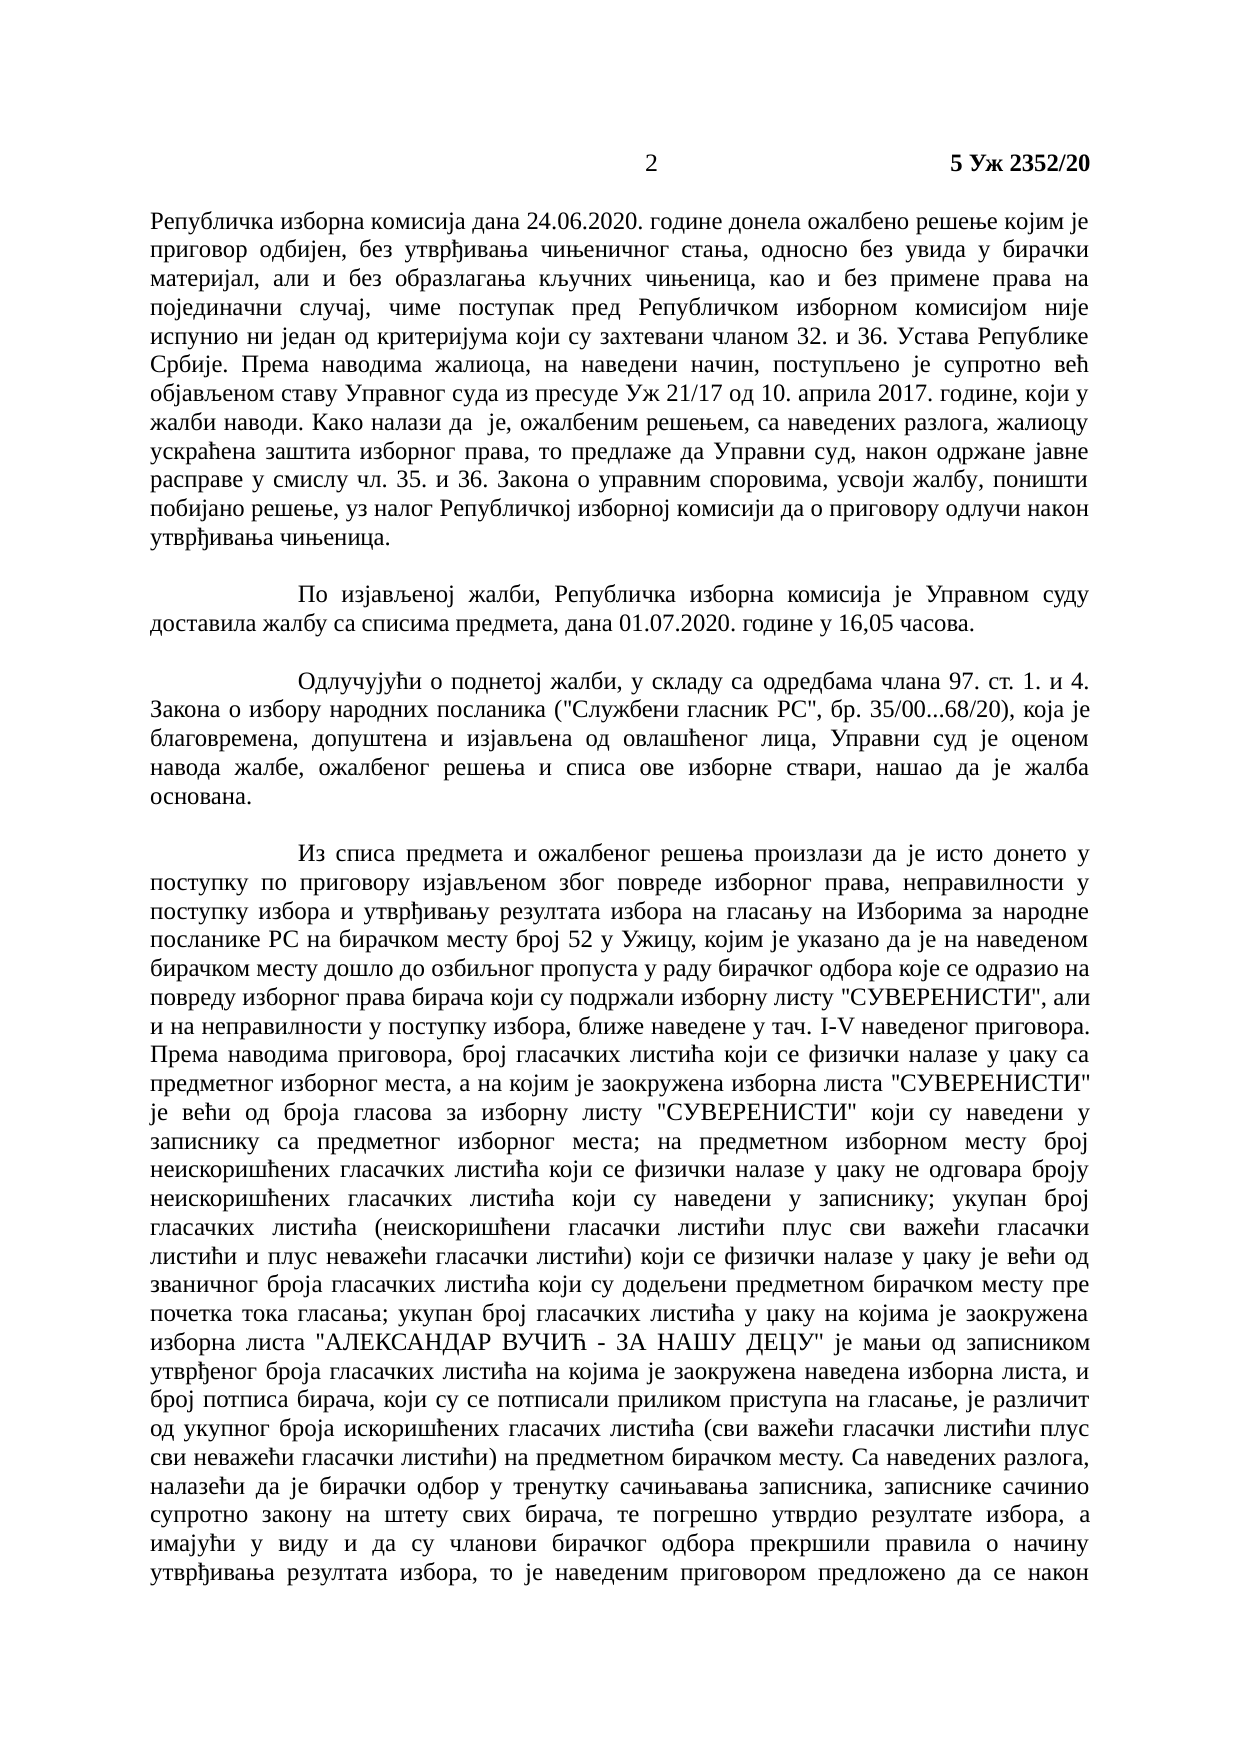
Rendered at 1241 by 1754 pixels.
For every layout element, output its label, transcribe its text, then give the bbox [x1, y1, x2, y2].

text Из списа предмета и ожалбеног решења произлази да је исто донето у поступку по приговору изјављеном због повреде изборног права, неправилности у поступку избора и утврђивању резултата избора на гласању на Изборима за народне посланике РС на бирачком месту број 52 у Ужицу, којим је указано да је на наведеном бирачком месту дошло до озбиљног пропуста у раду бирачког одбора које се одразио на повреду изборног права бирача који су подржали изборну листу ''СУВЕРЕНИСТИ'', али и на неправилности у поступку избора, ближе наведене у тач. I-V наведеног приговора. Према наводима приговора, број гласачких листића који се физички налазе у џаку са предметног изборног места, а на којим је заокружена изборна листа ''СУВЕРЕНИСТИ'' је већи од броја гласова за изборну листу ''СУВЕРЕНИСТИ'' који су наведени у записнику са предметног изборног места; на предметном изборном месту број неискоришћених гласачких листића који се физички налазе у џаку не одговара броју неискоришћених гласачких листића који су наведени у записнику; укупан број гласачких листића (неискоришћени гласачки листићи плус сви важећи гласачки листићи и плус неважећи гласачки листићи) који се физички налазе у џаку је већи од званичног броја гласачких листића који су додељени предметном бирачком месту пре почетка тока гласања; укупан број гласачких листића у џаку на којима је заокружена изборна листа ''АЛЕКСАНДАР ВУЧИЋ - ЗА НАШУ ДЕЦУ'' је мањи од записником утврђеног броја гласачких листића на којима је заокружена наведена изборна листа, и број потписа бирача, који су се потписали приликом приступа на гласање, је различит од укупног броја искоришћених гласачих листића (сви важећи гласачки листићи плус сви неважећи гласачки листићи) на предметном бирачком месту. Са наведених разлога, налазећи да је бирачки одбор у тренутку сачињавања записника, записнике сачинио супротно закону на штету свих бирача, те погрешно утврдио резултате избора, а имајући у виду и да су чланови бирачког одбора прекршили правила о начину утврђивања резултата избора, то је наведеним приговором предложено да се након [150, 838, 1090, 1586]
text Одлучујући о поднетој жалби, у складу са одредбама члана 97. ст. 1. и 4. Закона о избору народних посланика (''Службени гласник РС'', бр. 35/00...68/20), која је благовремена, допуштена и изјављена од овлашћеног лица, Управни суд је оценом навода жалбе, ожалбеног решења и списа ове изборне ствари, нашао да је жалба основана. [150, 666, 1090, 809]
text По изјављеној жалби, Републичка изборна комисија је Управном суду доставила жалбу са списима предмета, дана 01.07.2020. године у 16,05 часова. [150, 579, 1090, 637]
text Републичка изборна комисија дана 24.06.2020. године донела ожалбено решење којим је приговор одбијен, без утврђивања чињеничног стања, односно без увида у бирачки материјал, али и без образлагања кључних чињеница, као и без примене права на појединачни случај, чиме поступак пред Републичком изборном комисијом није испунио ни један од критеријума који су захтевани чланом 32. и 36. Устава Републике Србије. Према наводима жалиоца, на наведени начин, поступљено је супротно већ објављеном ставу Управног суда из пресуде Уж 21/17 од 10. априла 2017. године, који у жалби наводи. Како налази да је, ожалбеним решењем, са наведених разлога, жалиоцу ускраћена заштита изборног права, то предлаже да Управни суд, након одржане јавне расправе у смислу чл. 35. и 36. Закона о управним споровима, усвоји жалбу, поништи побијано решење, уз налог Републичкој изборној комисији да о приговору одлучи након утврђивања чињеница. [150, 206, 1090, 551]
